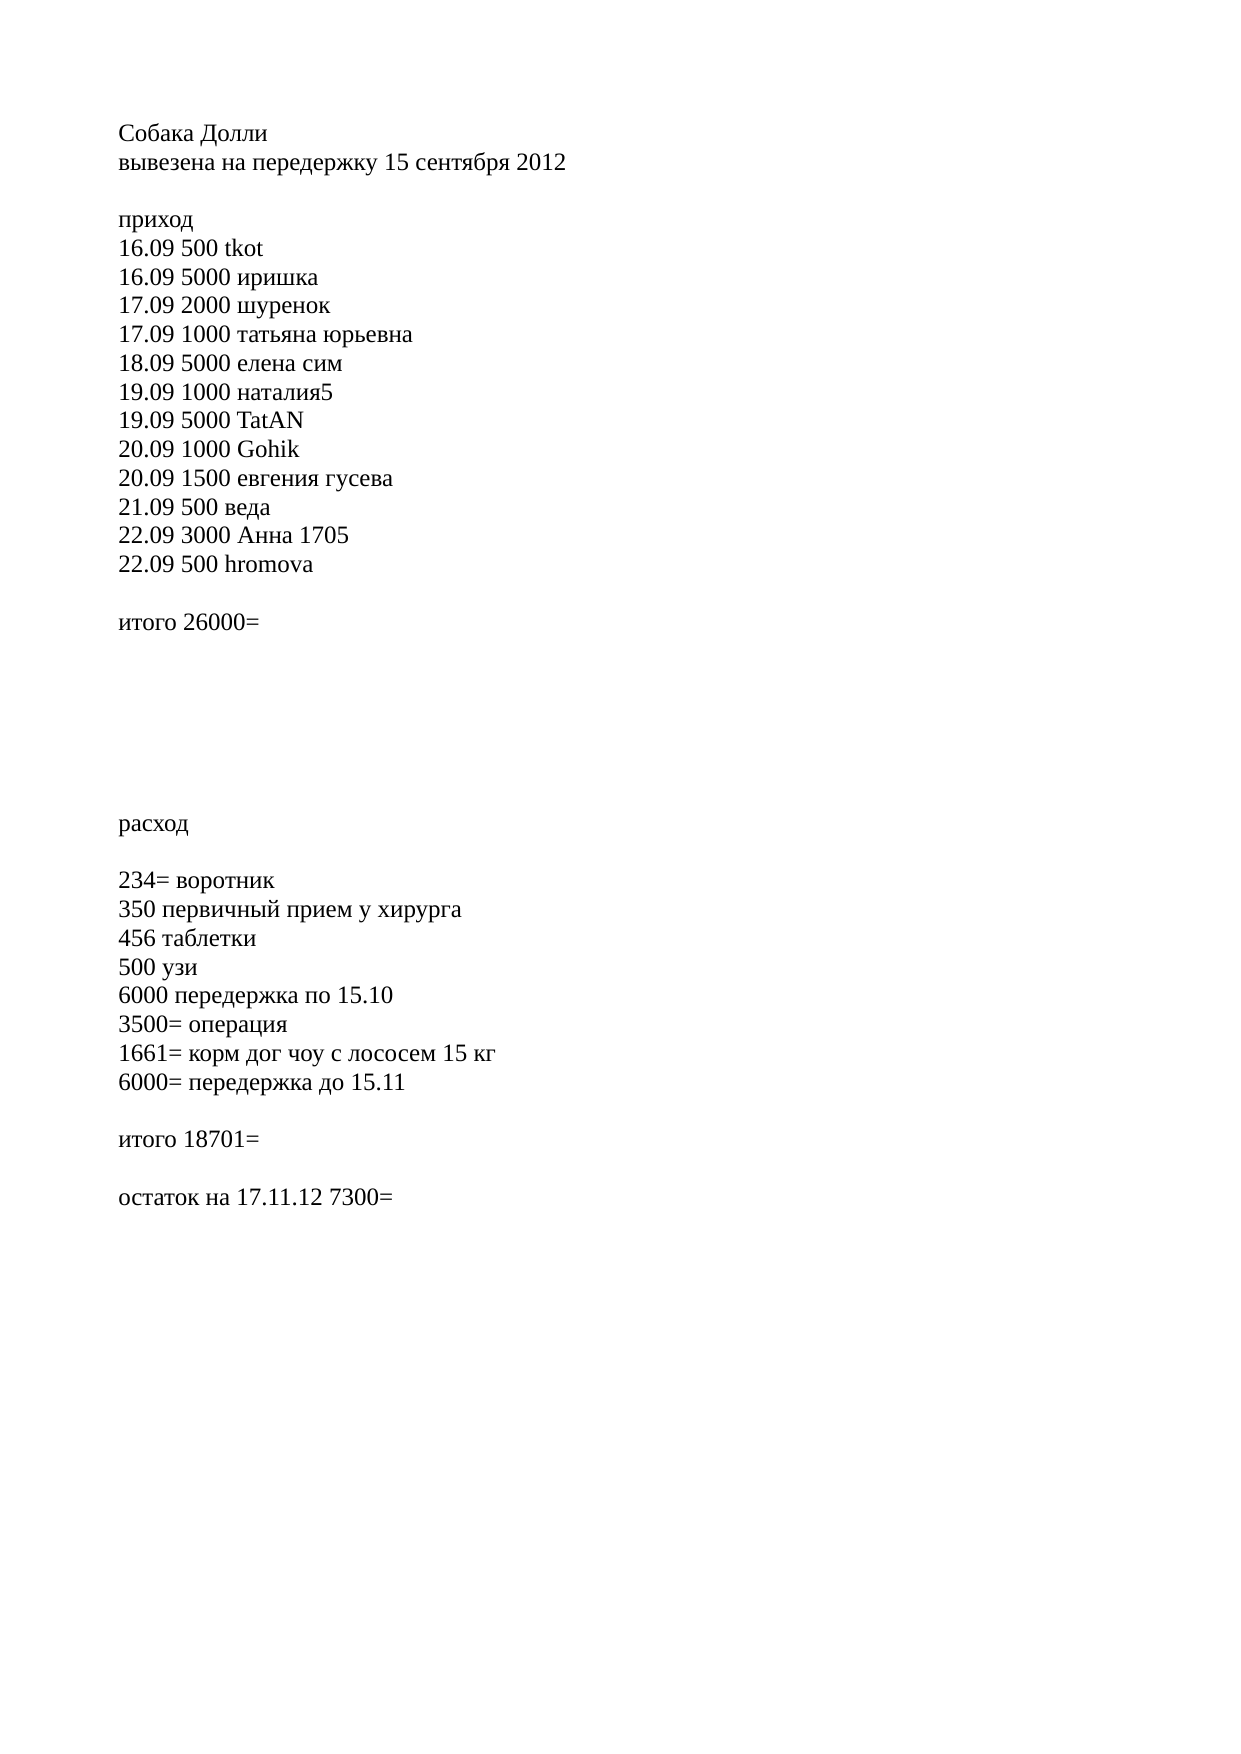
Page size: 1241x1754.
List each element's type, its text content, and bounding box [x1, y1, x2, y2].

text 456 таблетки [118, 923, 1122, 952]
text 19.09 5000 TatAN [118, 406, 1122, 434]
text 22.09 500 hromova [118, 549, 1122, 578]
text 20.09 1500 евгения гусева [118, 463, 1122, 492]
text 17.09 1000 татьяна юрьевна [118, 319, 1122, 348]
text 6000 передержка по 15.10 [118, 981, 1122, 1009]
text 22.09 3000 Анна 1705 [118, 521, 1122, 549]
text 1661= корм дог чоу с лососем 15 кг [118, 1038, 1122, 1067]
text приход [118, 204, 1122, 233]
text 3500= операция [118, 1009, 1122, 1038]
text 16.09 5000 иришка [118, 262, 1122, 291]
text вывезена на передержку 15 сентября 2012 [118, 147, 1122, 176]
text 500 узи [118, 952, 1122, 981]
text 16.09 500 tkot [118, 233, 1122, 262]
text итого 18701= [118, 1124, 1122, 1153]
text 234= воротник [118, 866, 1122, 894]
text Собака Долли [118, 118, 1122, 147]
text 21.09 500 веда [118, 492, 1122, 521]
text 350 первичный прием у хирурга [118, 894, 1122, 923]
text 18.09 5000 елена сим [118, 348, 1122, 377]
text остаток на 17.11.12 7300= [118, 1182, 1122, 1211]
text 17.09 2000 шуренок [118, 291, 1122, 319]
text расход [118, 808, 1122, 837]
text 6000= передержка до 15.11 [118, 1067, 1122, 1096]
text 20.09 1000 Gohik [118, 434, 1122, 463]
text 19.09 1000 наталия5 [118, 377, 1122, 406]
text итого 26000= [118, 607, 1122, 636]
